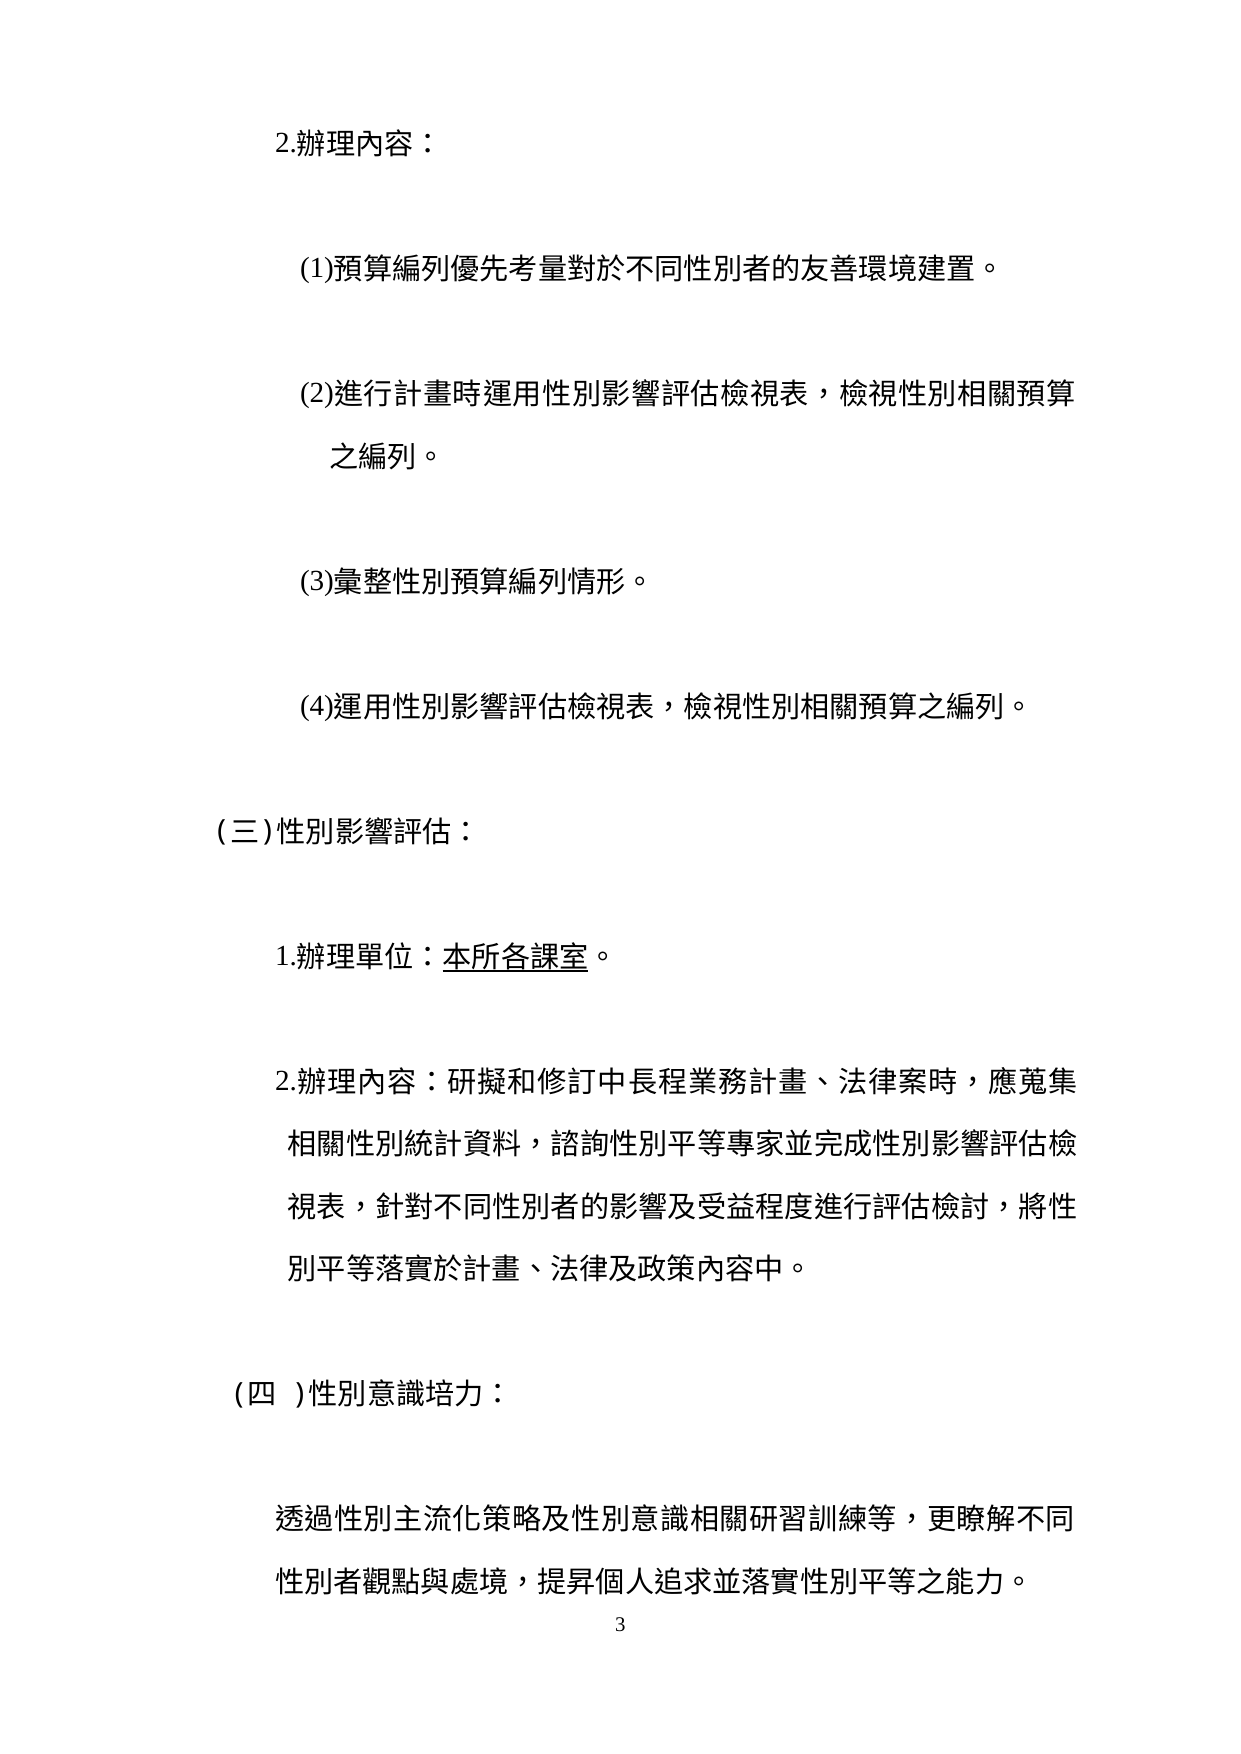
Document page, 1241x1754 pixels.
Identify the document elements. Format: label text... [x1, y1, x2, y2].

text 1.辦理單位：本所各課室。 [275, 913, 1078, 975]
text 2.辦理內容： [275, 100, 1078, 163]
text 透過性別主流化策略及性別意識相關研習訓練等，更瞭解不同性別者觀點與處境，提昇個人追求並落實性別平等之能力。 [275, 1475, 1078, 1600]
text 2.辦理內容：研擬和修訂中長程業務計畫、法律案時，應蒐集相關性別統計資料，諮詢性別平等專家並完成性別影響評估檢視表，針對不同性別者的影響及受益程度進行評估檢討，將性別平等落實於計畫、法律及政策內容中。 [275, 1038, 1078, 1288]
text (1)預算編列優先考量對於不同性別者的友善環境建置。 [300, 225, 1078, 288]
text (四 )性別意識培力： [212, 1350, 1078, 1413]
text (2)進行計畫時運用性別影響評估檢視表，檢視性別相關預算之編列。 [300, 350, 1078, 475]
text (3)彙整性別預算編列情形。 [300, 538, 1078, 600]
text (4)運用性別影響評估檢視表，檢視性別相關預算之編列。 [300, 663, 1078, 725]
text (三)性別影響評估： [212, 788, 1078, 850]
